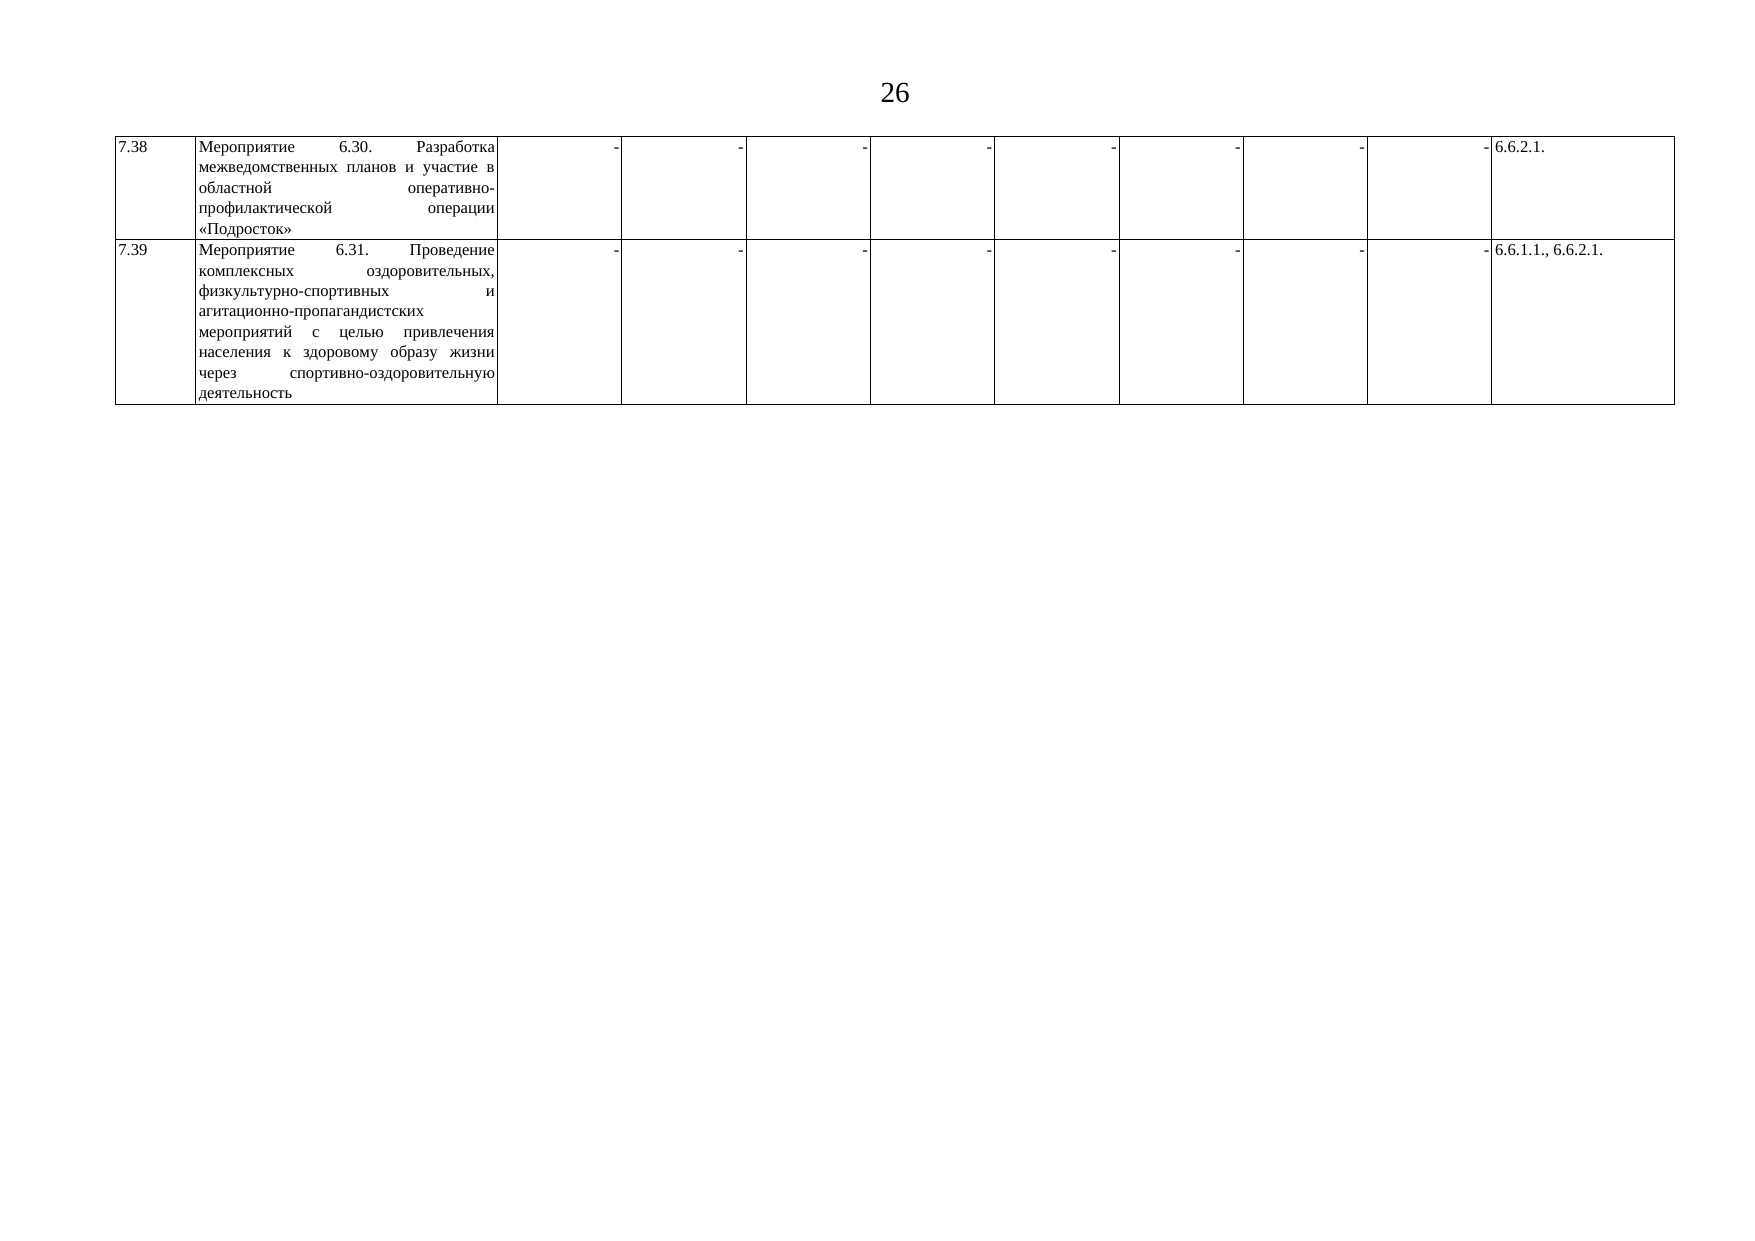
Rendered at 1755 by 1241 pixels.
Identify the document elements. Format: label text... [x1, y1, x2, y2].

table_cell - [871, 137, 994, 239]
table_cell - [1244, 137, 1367, 239]
table_cell - [498, 137, 621, 239]
table_cell - [747, 137, 870, 239]
table_cell - [498, 240, 621, 404]
table_cell - [1368, 137, 1491, 239]
table_cell 7.39 [116, 240, 195, 404]
table_cell - [1244, 240, 1367, 404]
table_cell - [995, 240, 1119, 404]
table_cell Мероприятие 6.30. Разработка межведомственных планов и участие в областной оперативно-профилактической операции «Подросток» [196, 137, 497, 239]
table_cell - [1120, 137, 1243, 239]
table_cell - [622, 137, 746, 239]
table_cell - [622, 240, 746, 404]
table_cell - [995, 137, 1119, 239]
table_cell - [871, 240, 994, 404]
table_cell 6.6.2.1. [1492, 137, 1674, 239]
table_cell - [1120, 240, 1243, 404]
table_cell 6.6.1.1., 6.6.2.1. [1492, 240, 1674, 404]
table_cell 7.38 [116, 137, 195, 239]
table_cell - [1368, 240, 1491, 404]
table_cell Мероприятие 6.31. Проведение комплексных оздоровительных, физкультурно-спортивных и агитационно-пропагандистских мероприятий с целью привлечения населения к здоровому образу жизни через спортивно-оздоровительную деятельность [196, 240, 497, 404]
table_cell - [747, 240, 870, 404]
